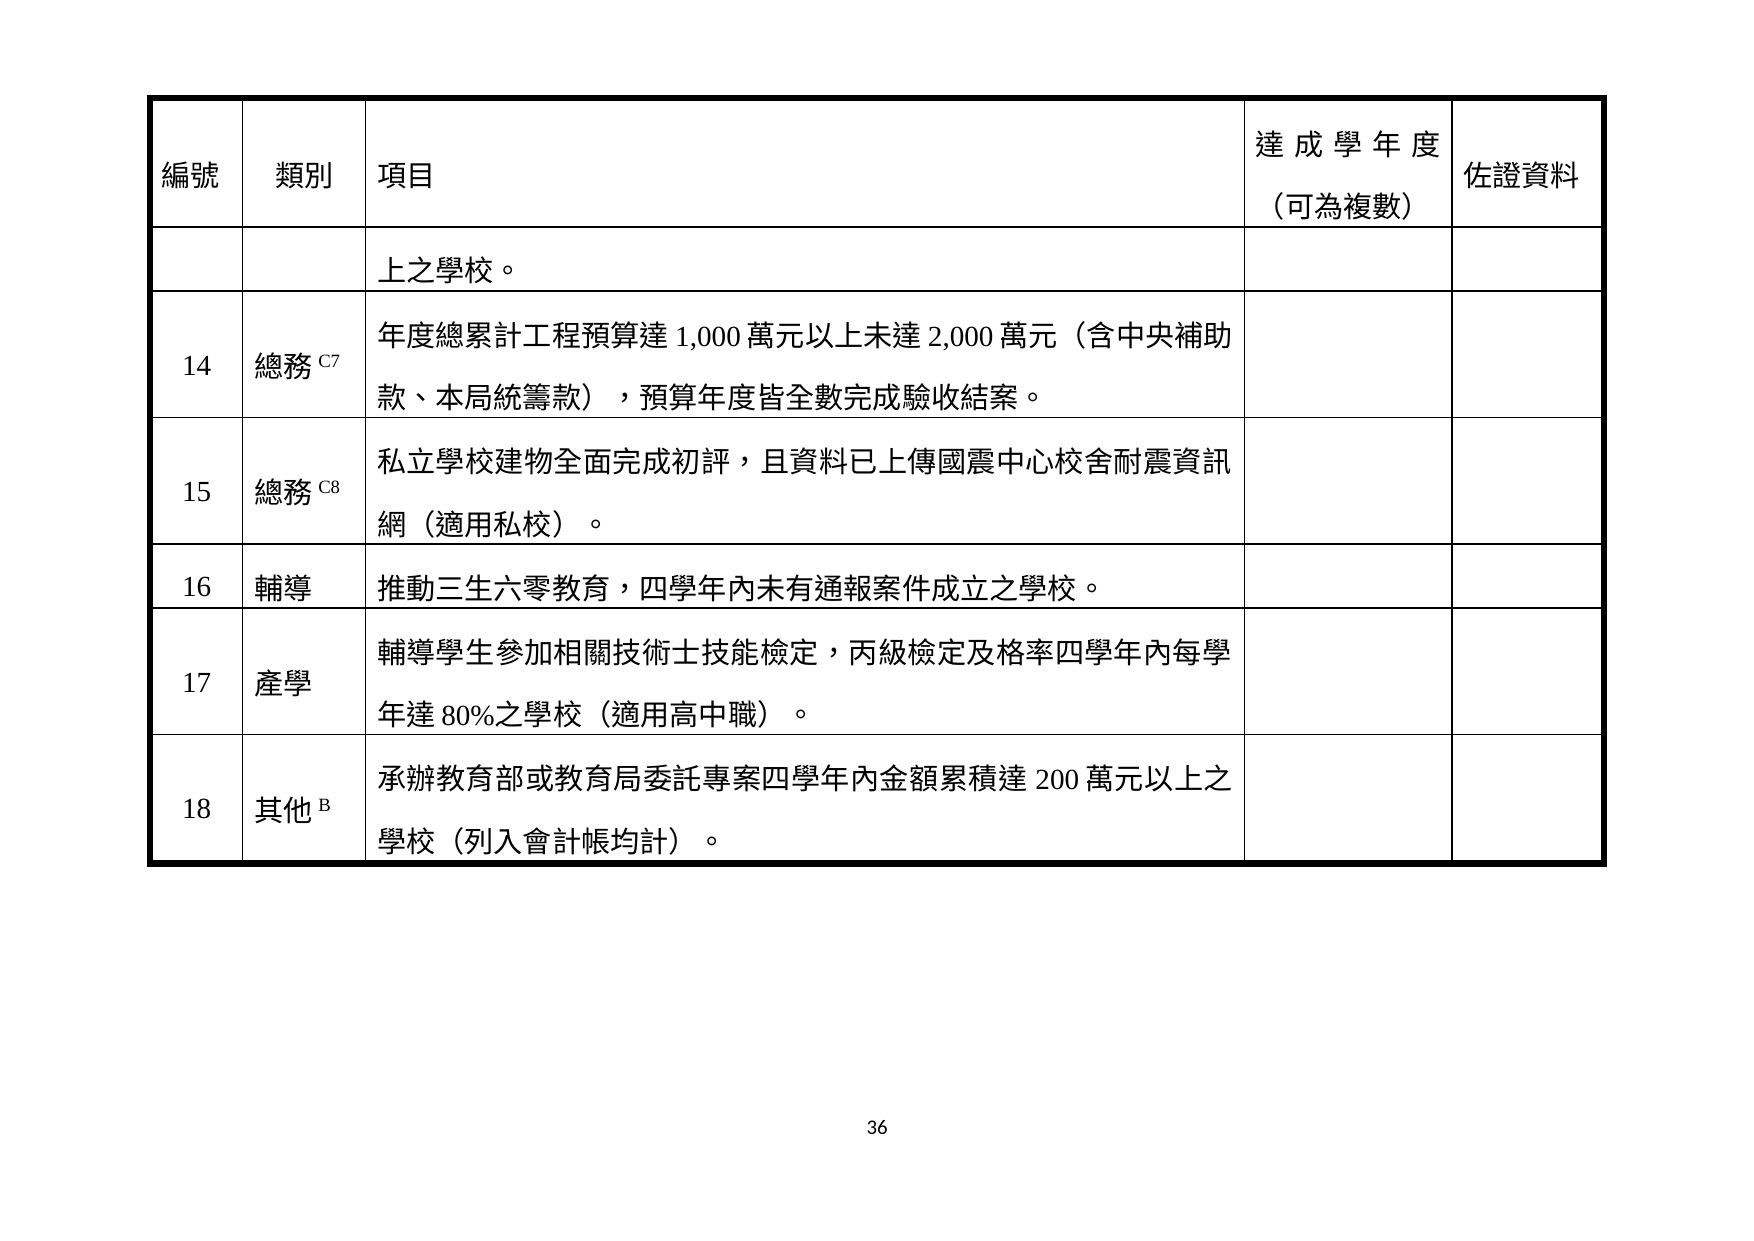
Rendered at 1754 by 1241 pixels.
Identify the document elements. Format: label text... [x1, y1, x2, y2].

table_cell 其他B [243, 735, 365, 860]
table_cell 14 [153, 292, 242, 417]
table_cell [1245, 735, 1451, 860]
table_cell [1453, 609, 1601, 734]
table_header 項目 [366, 101, 1244, 226]
table_cell [1453, 735, 1601, 860]
table_cell [1245, 609, 1451, 734]
table_cell [1245, 292, 1451, 417]
table_cell 16 [153, 545, 242, 607]
table_cell 產學 [243, 609, 365, 734]
table_cell 承辦教育部或教育局委託專案四學年內金額累積達200萬元以上之學校（列入會計帳均計）。 [366, 735, 1244, 860]
table_cell 18 [153, 735, 242, 860]
table_cell 推動三生六零教育，四學年內未有通報案件成立之學校。 [366, 545, 1244, 607]
table_cell [1453, 545, 1601, 607]
table_cell 輔導 [243, 545, 365, 607]
table_cell 15 [153, 418, 242, 543]
table_header 佐證資料 [1453, 101, 1601, 226]
table_cell [1453, 292, 1601, 417]
table_cell [153, 228, 242, 290]
table_cell 私立學校建物全面完成初評，且資料已上傳國震中心校舍耐震資訊網（適用私校）。 [366, 418, 1244, 543]
table_header 類別 [243, 101, 365, 226]
table_cell [1453, 228, 1601, 290]
table_cell 總務C8 [243, 418, 365, 543]
table_header 達成學年度（可為複數） [1245, 101, 1451, 226]
table_cell 上之學校。 [366, 228, 1244, 290]
table_cell 輔導學生參加相關技術士技能檢定，丙級檢定及格率四學年內每學年達80%之學校（適用高中職）。 [366, 609, 1244, 734]
table_cell 總務C7 [243, 292, 365, 417]
table_cell [1245, 545, 1451, 607]
table_cell 年度總累計工程預算達1,000萬元以上未達2,000萬元（含中央補助款、本局統籌款），預算年度皆全數完成驗收結案。 [366, 292, 1244, 417]
table_cell 17 [153, 609, 242, 734]
table_header 編號 [153, 101, 242, 226]
table_cell [1453, 418, 1601, 543]
table_cell [243, 228, 365, 290]
table_cell [1245, 418, 1451, 543]
table_cell [1245, 228, 1451, 290]
